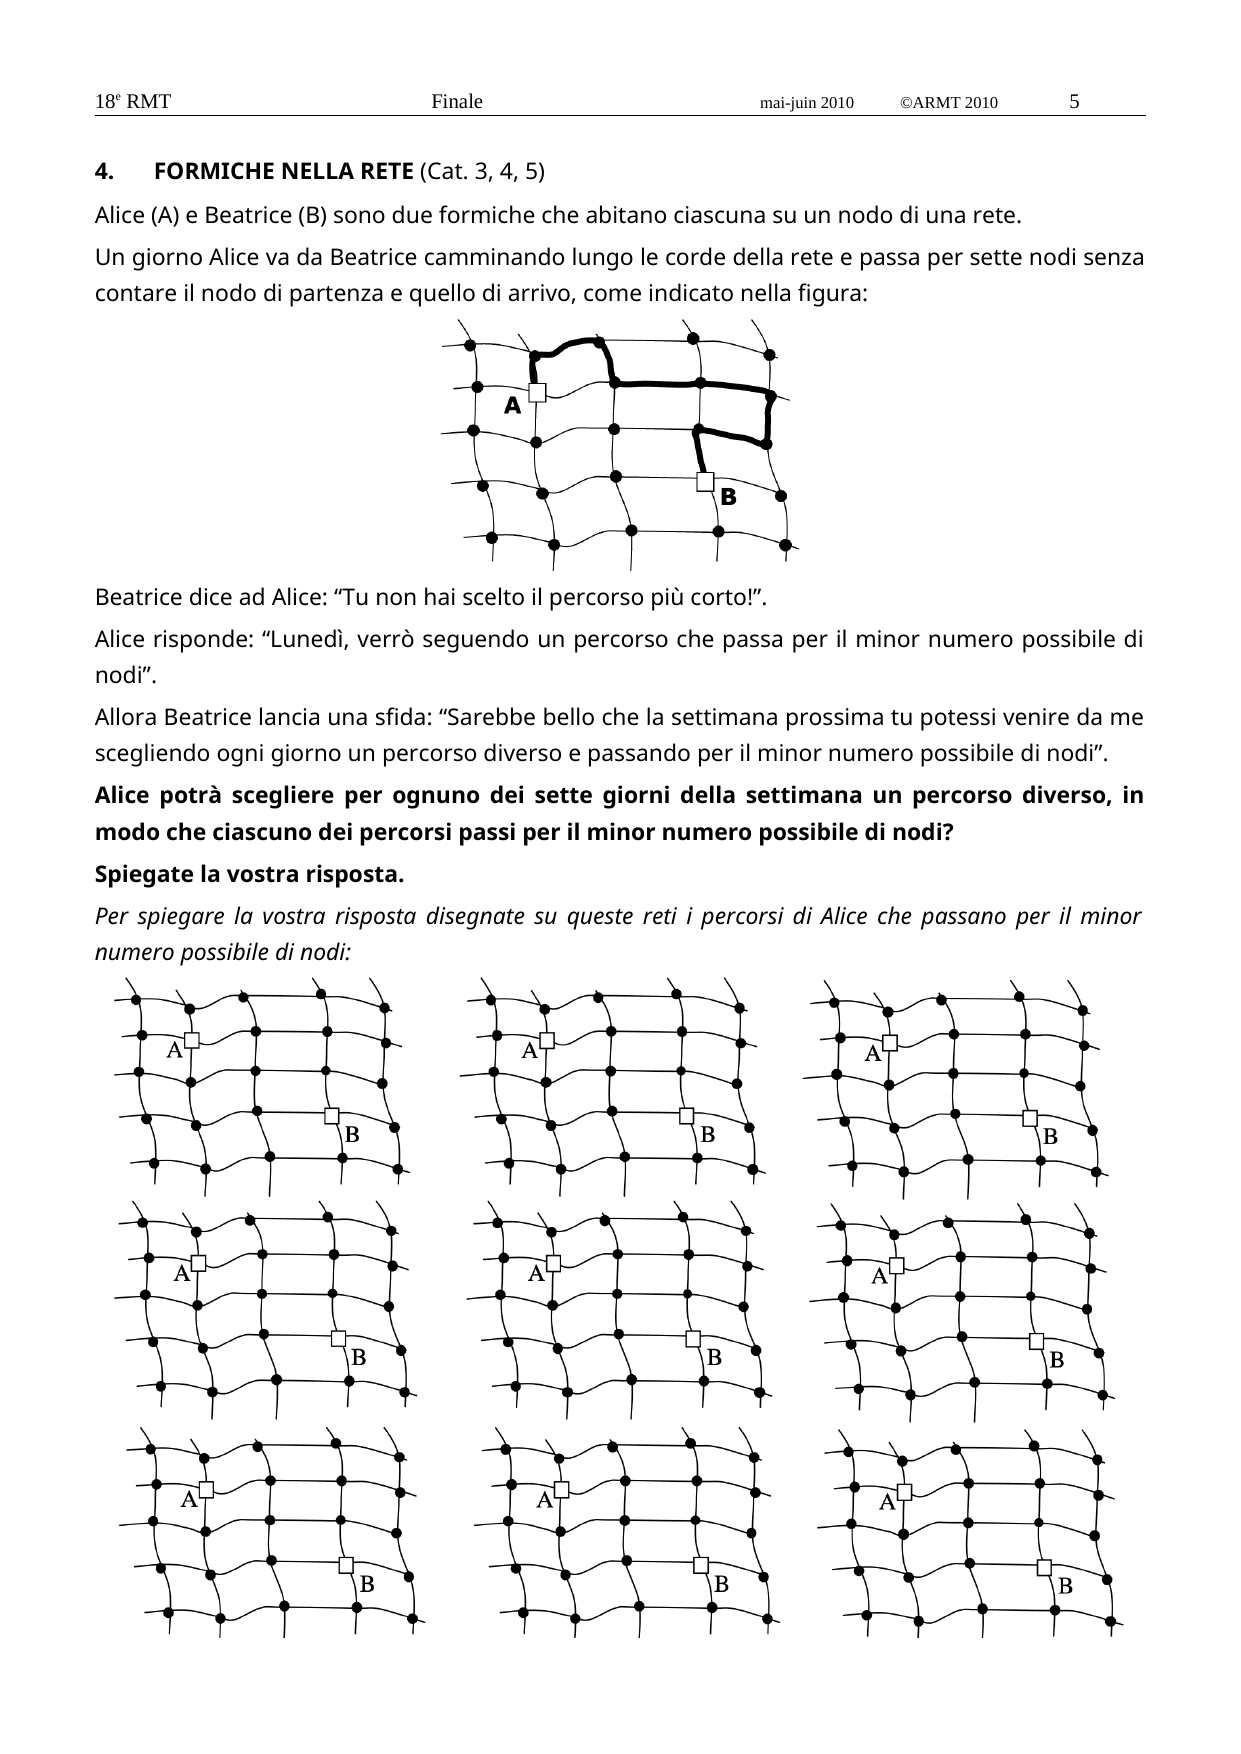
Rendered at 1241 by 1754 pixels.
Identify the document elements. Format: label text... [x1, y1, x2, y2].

text Alice risponde: “Lunedì, verrò seguendo un percorso che passa per il minor numero possibile di nodi”. [94, 623, 1146, 690]
text Alice (A) e Beatrice (B) sono due formiche che abitano ciascuna su un nodo di una rete. [94, 199, 1146, 230]
text Spiegate la vostra risposta. [94, 858, 1146, 889]
picture [440, 318, 800, 571]
text Allora Beatrice lancia una sfida: “Sarebbe bello che la settimana prossima tu potessi venire da me scegliendo ogni giorno un percorso diverso e passando per il minor numero possibile di nodi”. [94, 701, 1146, 768]
text Un giorno Alice va da Beatrice camminando lungo le corde della rete e passa per sette nodi senza contare il nodo di partenza e quello di arrivo, come indicato nella figura: [94, 241, 1146, 308]
text 4. FORMICHE NELLA RETE (Cat. 3, 4, 5) [94, 155, 1146, 186]
text Per spiegare la vostra risposta disegnate su queste reti i percorsi di Alice che passano per il minor numero possibile di nodi: [94, 900, 1146, 967]
picture [114, 977, 1126, 1638]
text Beatrice dice ad Alice: “Tu non hai scelto il percorso più corto!”. [94, 581, 1146, 612]
text Alice potrà scegliere per ognuno dei sette giorni della settimana un percorso diverso, in modo che ciascuno dei percorsi passi per il minor numero possibile di nodi? [94, 779, 1146, 847]
